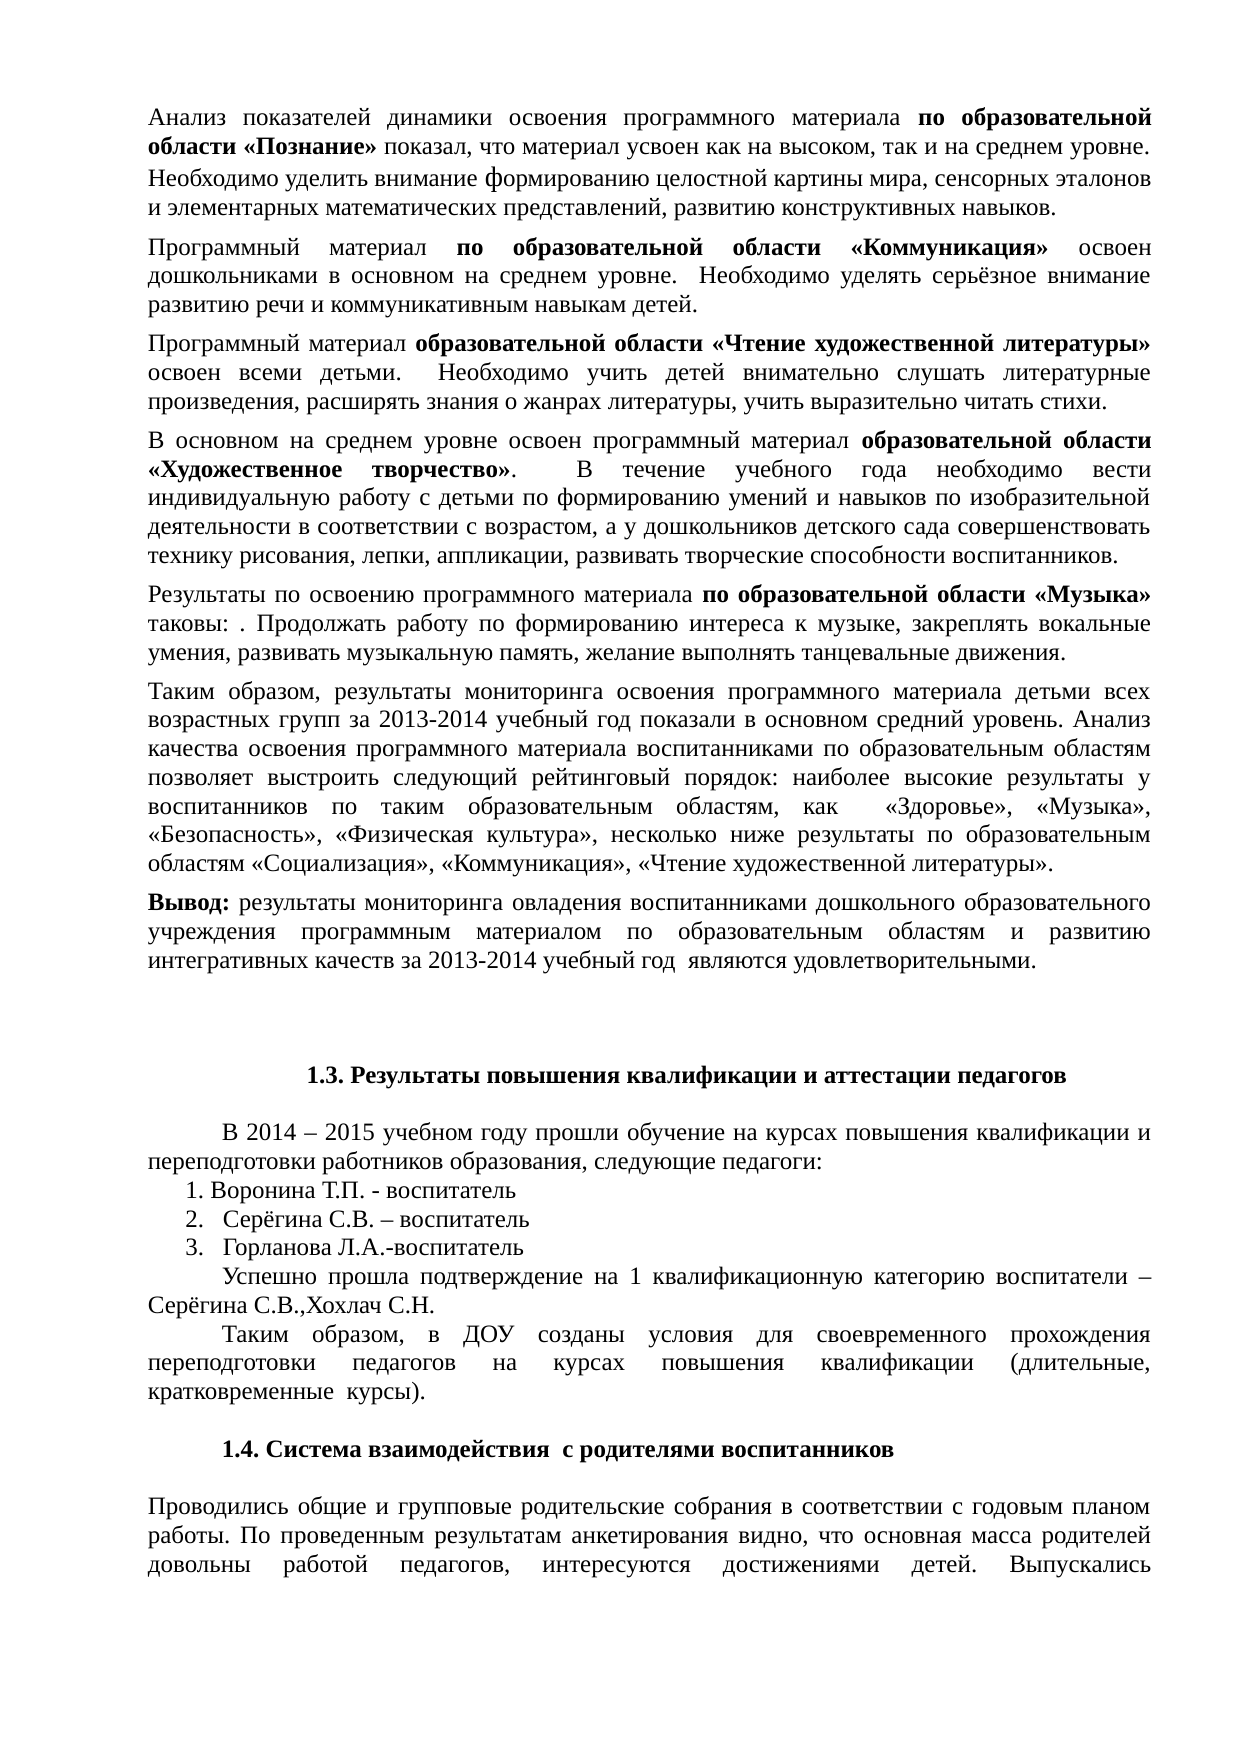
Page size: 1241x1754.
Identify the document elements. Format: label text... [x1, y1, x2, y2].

text В основном на среднем уровне освоен программный материал образовательной области «Художественное творчество». В течение учебного года необходимо вести индивидуальную работу с детьми по формированию умений и навыков по изобразительной деятельности в соответствии с возрастом, а у дошкольников детского сада совершенствовать технику рисования, лепки, аппликации, развивать творческие способности воспитанников. [148, 425, 1152, 569]
text 1.4. Система взаимодействия с родителями воспитанников [148, 1434, 1152, 1462]
text Таким образом, в ДОУ созданы условия для своевременного прохождения переподготовки педагогов на курсах повышения квалификации (длительные, кратковременные курсы). [148, 1319, 1152, 1405]
text 1.3. Результаты повышения квалификации и аттестации педагогов [148, 1060, 1152, 1089]
list Серёгина С.В. – воспитатель [185, 1204, 1152, 1232]
text Успешно прошла подтверждение на 1 квалификационную категорию воспитатели – Серёгина С.В.,Хохлач С.Н. [148, 1261, 1152, 1319]
text Таким образом, результаты мониторинга освоения программного материала детьми всех возрастных групп за 2013-2014 учебный год показали в основном средний уровень. Анализ качества освоения программного материала воспитанниками по образовательным областям позволяет выстроить следующий рейтинговый порядок: наиболее высокие результаты у воспитанников по таким образовательным областям, как «Здоровье», «Музыка», «Безопасность», «Физическая культура», несколько ниже результаты по образовательным областям «Социализация», «Коммуникация», «Чтение художественной литературы». [148, 676, 1152, 877]
text В 2014 – 2015 учебном году прошли обучение на курсах повышения квалификации и переподготовки работников образования, следующие педагоги: [148, 1117, 1152, 1175]
text 1. Воронина Т.П. - воспитатель [148, 1175, 1152, 1204]
text Вывод: результаты мониторинга овладения воспитанниками дошкольного образовательного учреждения программным материалом по образовательным областям и развитию интегративных качеств за 2013-2014 учебный год являются удовлетворительными. [148, 887, 1152, 974]
text Результаты по освоению программного материала по образовательной области «Музыка» таковы: . Продолжать работу по формированию интереса к музыке, закреплять вокальные умения, развивать музыкальную память, желание выполнять танцевальные движения. [148, 579, 1152, 665]
text Анализ показателей динамики освоения программного материала по образовательной области «Познание» показал, что материал усвоен как на высоком, так и на среднем уровне. Необходимо уделить внимание формированию целостной картины мира, сенсорных эталонов и элементарных математических представлений, развитию конструктивных навыков. [148, 102, 1152, 221]
text Программный материал по образовательной области «Коммуникация» освоен дошкольниками в основном на среднем уровне. Необходимо уделять серьёзное внимание развитию речи и коммуникативным навыкам детей. [148, 232, 1152, 318]
list Горланова Л.А.-воспитатель [185, 1232, 1152, 1261]
text Программный материал образовательной области «Чтение художественной литературы» освоен всеми детьми. Необходимо учить детей внимательно слушать литературные произведения, расширять знания о жанрах литературы, учить выразительно читать стихи. [148, 328, 1152, 414]
text Проводились общие и групповые родительские собрания в соответствии с годовым планом работы. По проведенным результатам анкетирования видно, что основная масса родителей довольны работой педагогов, интересуются достижениями детей. Выпускались [148, 1491, 1152, 1577]
